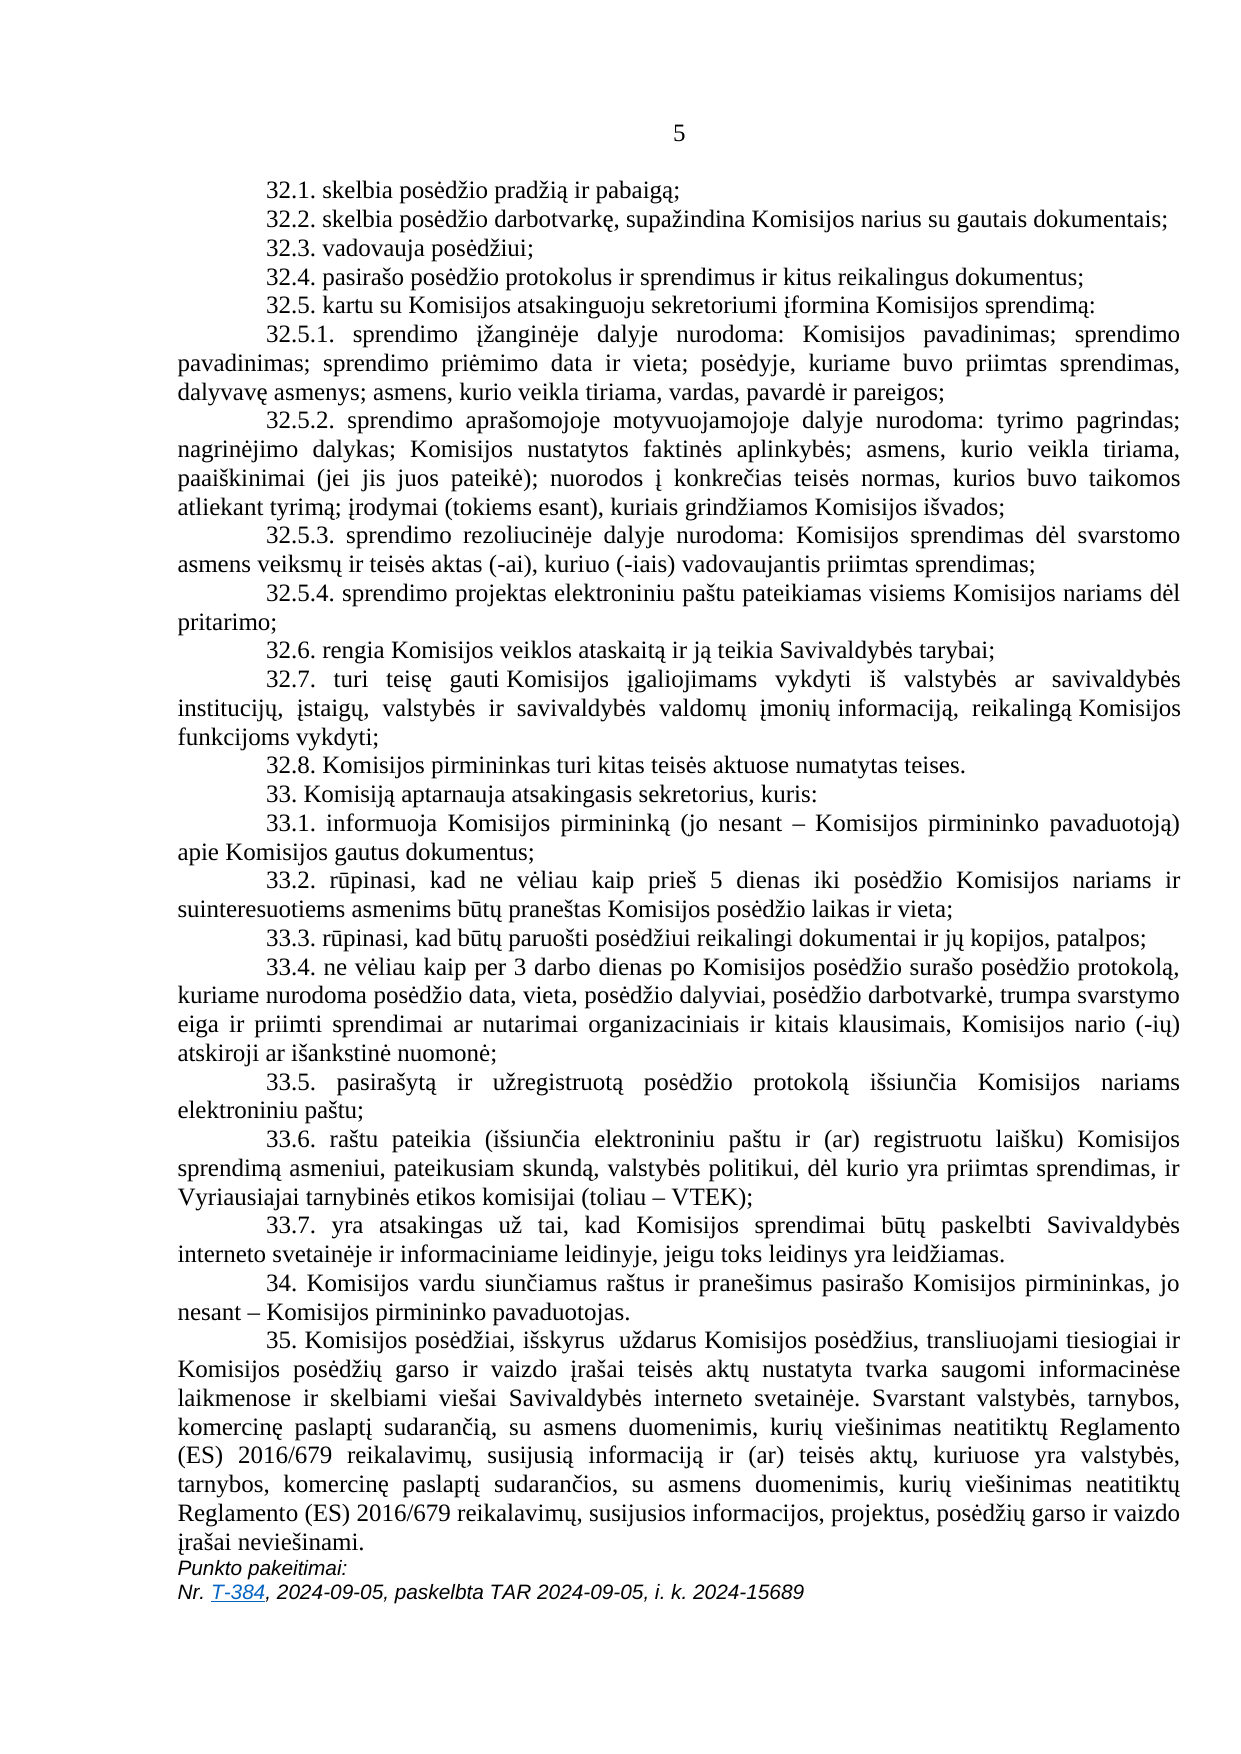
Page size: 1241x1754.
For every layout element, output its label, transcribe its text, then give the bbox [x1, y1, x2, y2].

text 32.5. kartu su Komisijos atsakinguoju sekretoriumi įformina Komisijos sprendimą: [177, 291, 1181, 319]
text 33.1. informuoja Komisijos pirmininką (jo nesant – Komisijos pirmininko pavaduotoją) apie Komisijos gautus dokumentus; [177, 808, 1181, 866]
text 33.5. pasirašytą ir užregistruotą posėdžio protokolą išsiunčia Komisijos nariams elektroniniu paštu; [177, 1067, 1181, 1124]
text 32.3. vadovauja posėdžiui; [177, 233, 1181, 262]
text 32.4. pasirašo posėdžio protokolus ir sprendimus ir kitus reikalingus dokumentus; [177, 262, 1181, 291]
text 33. Komisiją aptarnauja atsakingasis sekretorius, kuris: [177, 779, 1181, 808]
text 34. Komisijos vardu siunčiamus raštus ir pranešimus pasirašo Komisijos pirmininkas, jo nesant – Komisijos pirmininko pavaduotojas. [177, 1268, 1181, 1326]
text 32.7. turi teisę gauti Komisijos įgaliojimams vykdyti iš valstybės ar savivaldybės institucijų, įstaigų, valstybės ir savivaldybės valdomų įmonių informaciją, reikalingą Komisijos funkcijoms vykdyti; [177, 664, 1181, 751]
text 32.2. skelbia posėdžio darbotvarkę, supažindina Komisijos narius su gautais dokumentais; [177, 204, 1181, 233]
text Nr. T-384, 2024-09-05, paskelbta TAR 2024-09-05, i. k. 2024-15689 [177, 1579, 1181, 1603]
text 33.6. raštu pateikia (išsiunčia elektroniniu paštu ir (ar) registruotu laišku) Komisijos sprendimą asmeniui, pateikusiam skundą, valstybės politikui, dėl kurio yra priimtas sprendimas, ir Vyriausiajai tarnybinės etikos komisijai (toliau – VTEK); [177, 1124, 1181, 1211]
text 32.5.1. sprendimo įžanginėje dalyje nurodoma: Komisijos pavadinimas; sprendimo pavadinimas; sprendimo priėmimo data ir vieta; posėdyje, kuriame buvo priimtas sprendimas, dalyvavę asmenys; asmens, kurio veikla tiriama, vardas, pavardė ir pareigos; [177, 319, 1181, 406]
text 33.3. rūpinasi, kad būtų paruošti posėdžiui reikalingi dokumentai ir jų kopijos, patalpos; [177, 923, 1181, 952]
text Punkto pakeitimai: [177, 1556, 1181, 1579]
text 32.5.2. sprendimo aprašomojoje motyvuojamojoje dalyje nurodoma: tyrimo pagrindas; nagrinėjimo dalykas; Komisijos nustatytos faktinės aplinkybės; asmens, kurio veikla tiriama, paaiškinimai (jei jis juos pateikė); nuorodos į konkrečias teisės normas, kurios buvo taikomos atliekant tyrimą; įrodymai (tokiems esant), kuriais grindžiamos Komisijos išvados; [177, 406, 1181, 521]
text 32.8. Komisijos pirmininkas turi kitas teisės aktuose numatytas teises. [177, 751, 1181, 779]
text 32.5.3. sprendimo rezoliucinėje dalyje nurodoma: Komisijos sprendimas dėl svarstomo asmens veiksmų ir teisės aktas (-ai), kuriuo (-iais) vadovaujantis priimtas sprendimas; [177, 521, 1181, 578]
text 33.7. yra atsakingas už tai, kad Komisijos sprendimai būtų paskelbti Savivaldybės interneto svetainėje ir informaciniame leidinyje, jeigu toks leidinys yra leidžiamas. [177, 1211, 1181, 1268]
text 32.6. rengia Komisijos veiklos ataskaitą ir ją teikia Savivaldybės tarybai; [177, 636, 1181, 664]
text 35. Komisijos posėdžiai, išskyrus uždarus Komisijos posėdžius, transliuojami tiesiogiai ir Komisijos posėdžių garso ir vaizdo įrašai teisės aktų nustatyta tvarka saugomi informacinėse laikmenose ir skelbiami viešai Savivaldybės interneto svetainėje. Svarstant valstybės, tarnybos, komercinę paslaptį sudarančią, su asmens duomenimis, kurių viešinimas neatitiktų Reglamento (ES) 2016/679 reikalavimų, susijusią informaciją ir (ar) teisės aktų, kuriuose yra valstybės, tarnybos, komercinę paslaptį sudarančios, su asmens duomenimis, kurių viešinimas neatitiktų Reglamento (ES) 2016/679 reikalavimų, susijusios informacijos, projektus, posėdžių garso ir vaizdo įrašai neviešinami. [177, 1326, 1181, 1556]
text 32.5.4. sprendimo projektas elektroniniu paštu pateikiamas visiems Komisijos nariams dėl pritarimo; [177, 578, 1181, 636]
text 33.2. rūpinasi, kad ne vėliau kaip prieš 5 dienas iki posėdžio Komisijos nariams ir suinteresuotiems asmenims būtų praneštas Komisijos posėdžio laikas ir vieta; [177, 866, 1181, 923]
text 32.1. skelbia posėdžio pradžią ir pabaigą; [177, 176, 1181, 204]
text 33.4. ne vėliau kaip per 3 darbo dienas po Komisijos posėdžio surašo posėdžio protokolą, kuriame nurodoma posėdžio data, vieta, posėdžio dalyviai, posėdžio darbotvarkė, trumpa svarstymo eiga ir priimti sprendimai ar nutarimai organizaciniais ir kitais klausimais, Komisijos nario (-ių) atskiroji ar išankstinė nuomonė; [177, 952, 1181, 1067]
